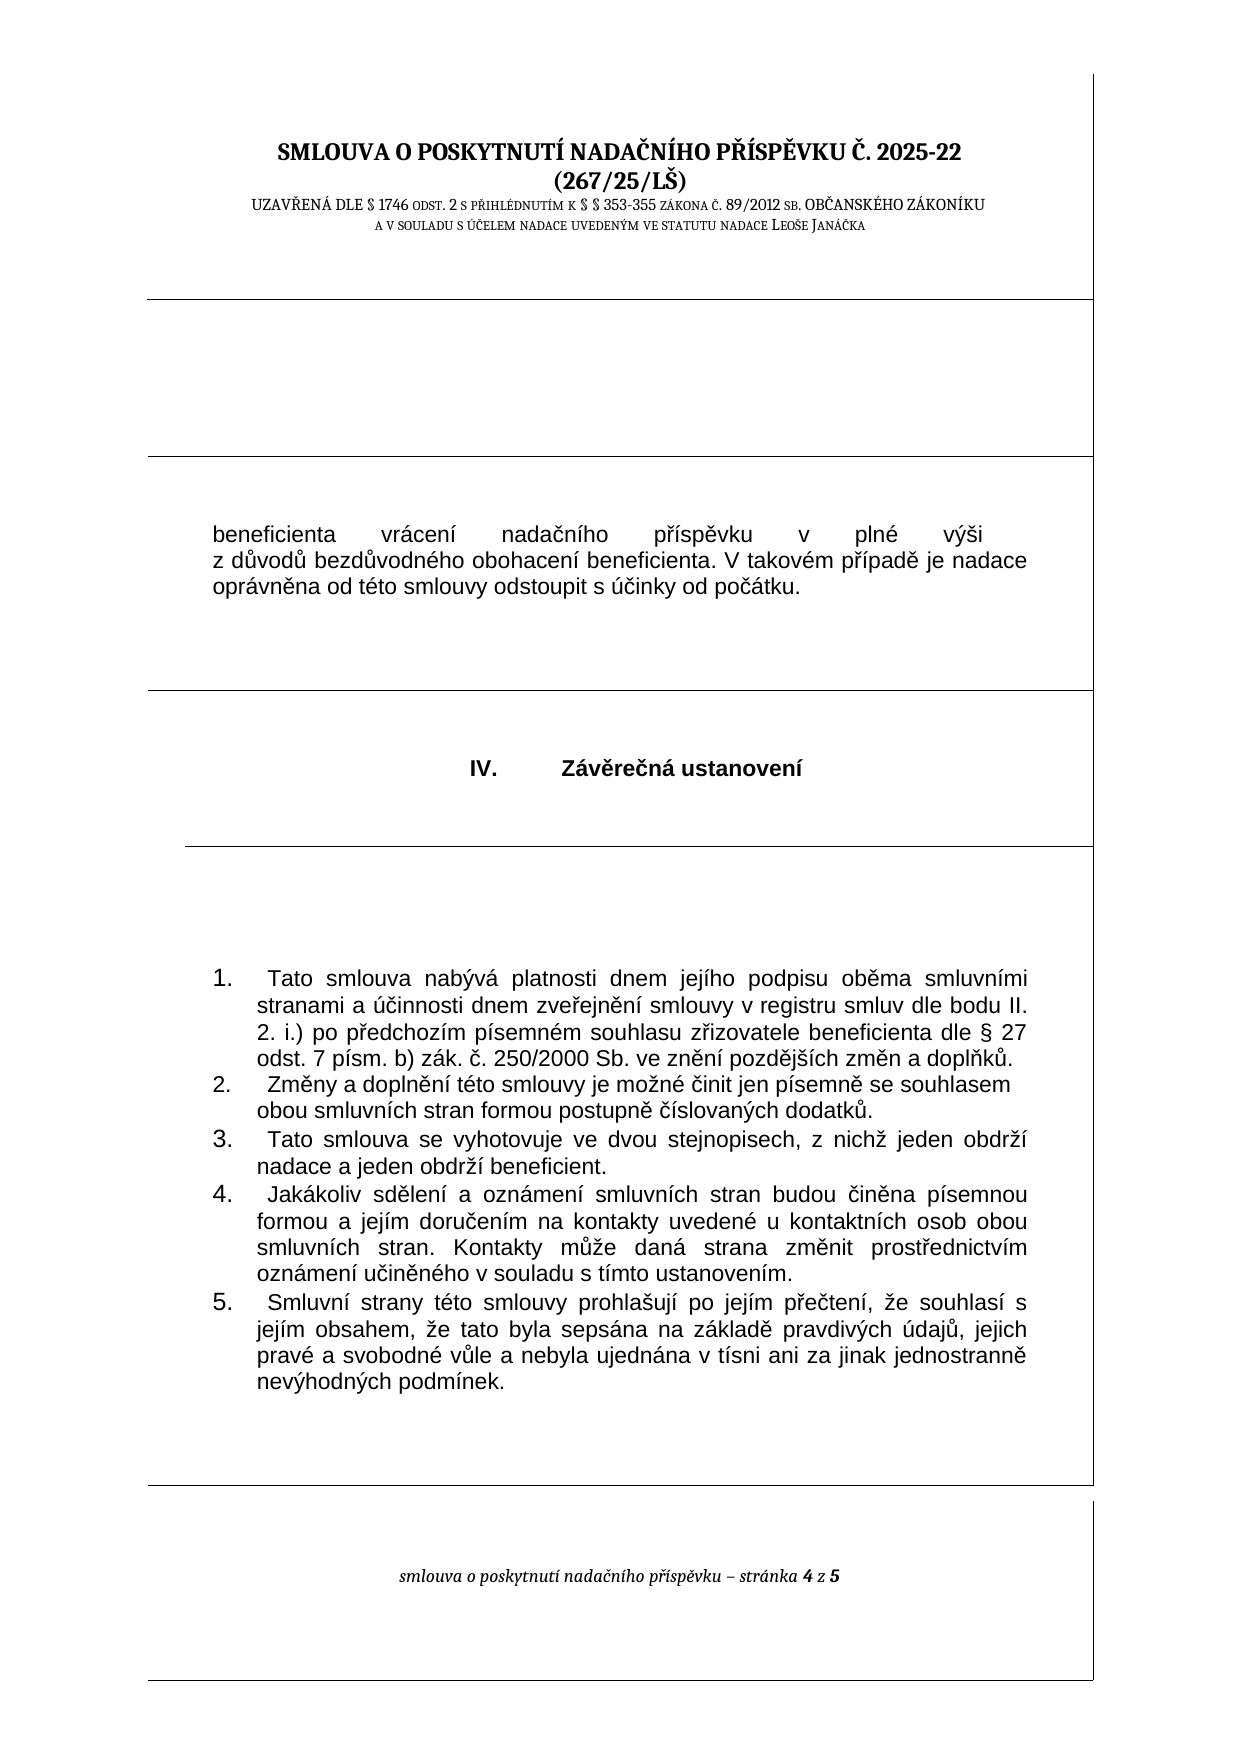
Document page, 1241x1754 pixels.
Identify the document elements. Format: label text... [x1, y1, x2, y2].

list Smluvní strany této smlouvy prohlašují po jejím přečtení, že souhlasí s jejím obsahem, že tato byla sepsána na základě pravdivých údajů, jejich pravé a svobodné vůle a nebyla ujednána v tísni ani za jinak jednostranně nevýhodných podmínek. [148, 1287, 1093, 1394]
text beneficienta vrácení nadačního příspěvku v plné výši z důvodů bezdůvodného obohacení beneficienta. V takovém případě je nadace oprávněna od této smlouvy odstoupit s účinky od počátku. [148, 456, 1093, 599]
list Tato smlouva se vyhotovuje ve dvou stejnopisech, z nichž jeden obdrží nadace a jeden obdrží beneficient. [148, 1124, 1093, 1179]
list Jakákoliv sdělení a oznámení smluvních stran budou činěna písemnou formou a jejím doručením na kontakty uvedené u kontaktních osob obou smluvních stran. Kontakty může daná strana změnit prostřednictvím oznámení učiněného v souladu s tímto ustanovením. [148, 1179, 1093, 1287]
list Tato smlouva nabývá platnosti dnem jejího podpisu oběma smluvními stranami a účinnosti dnem zveřejnění smlouvy v registru smluv dle bodu II. 2. i.) po předchozím písemném souhlasu zřizovatele beneficienta dle § 27 odst. 7 písm. b) zák. č. 250/2000 Sb. ve znění pozdějších změn a doplňků. [148, 963, 1093, 1071]
list Závěrečná ustanovení [185, 691, 1093, 846]
list Změny a doplnění této smlouvy je možné činit jen písemně se souhlasem obou smluvních stran formou postupně číslovaných dodatků. [148, 1071, 1093, 1124]
